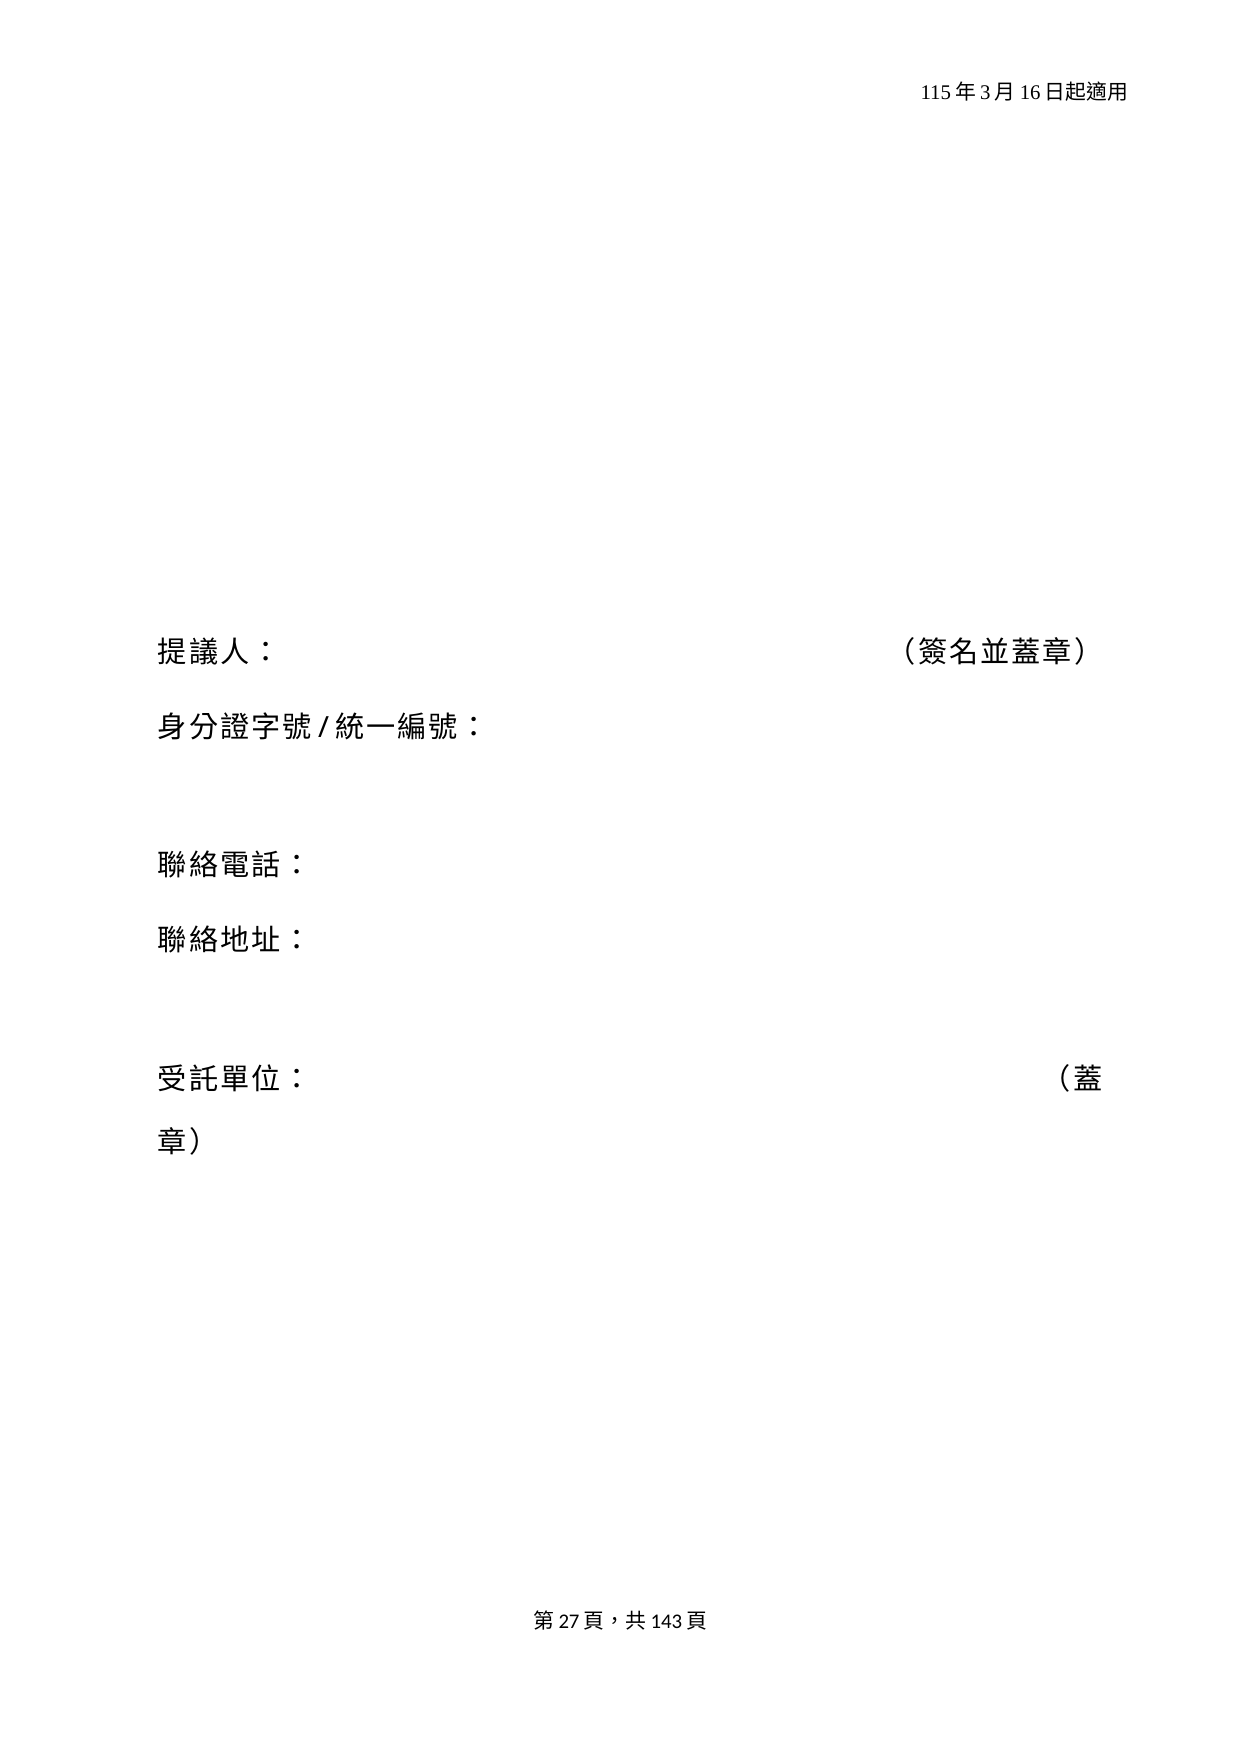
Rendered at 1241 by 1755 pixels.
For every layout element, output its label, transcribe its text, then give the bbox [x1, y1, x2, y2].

text 受託單位： （蓋章） [152, 1035, 1125, 1160]
text 聯絡電話： [152, 821, 1125, 883]
text 聯絡地址： [152, 896, 1125, 958]
text 提議人： （簽名並蓋章） [152, 608, 1125, 671]
text 身分證字號/統一編號： [152, 683, 1125, 808]
